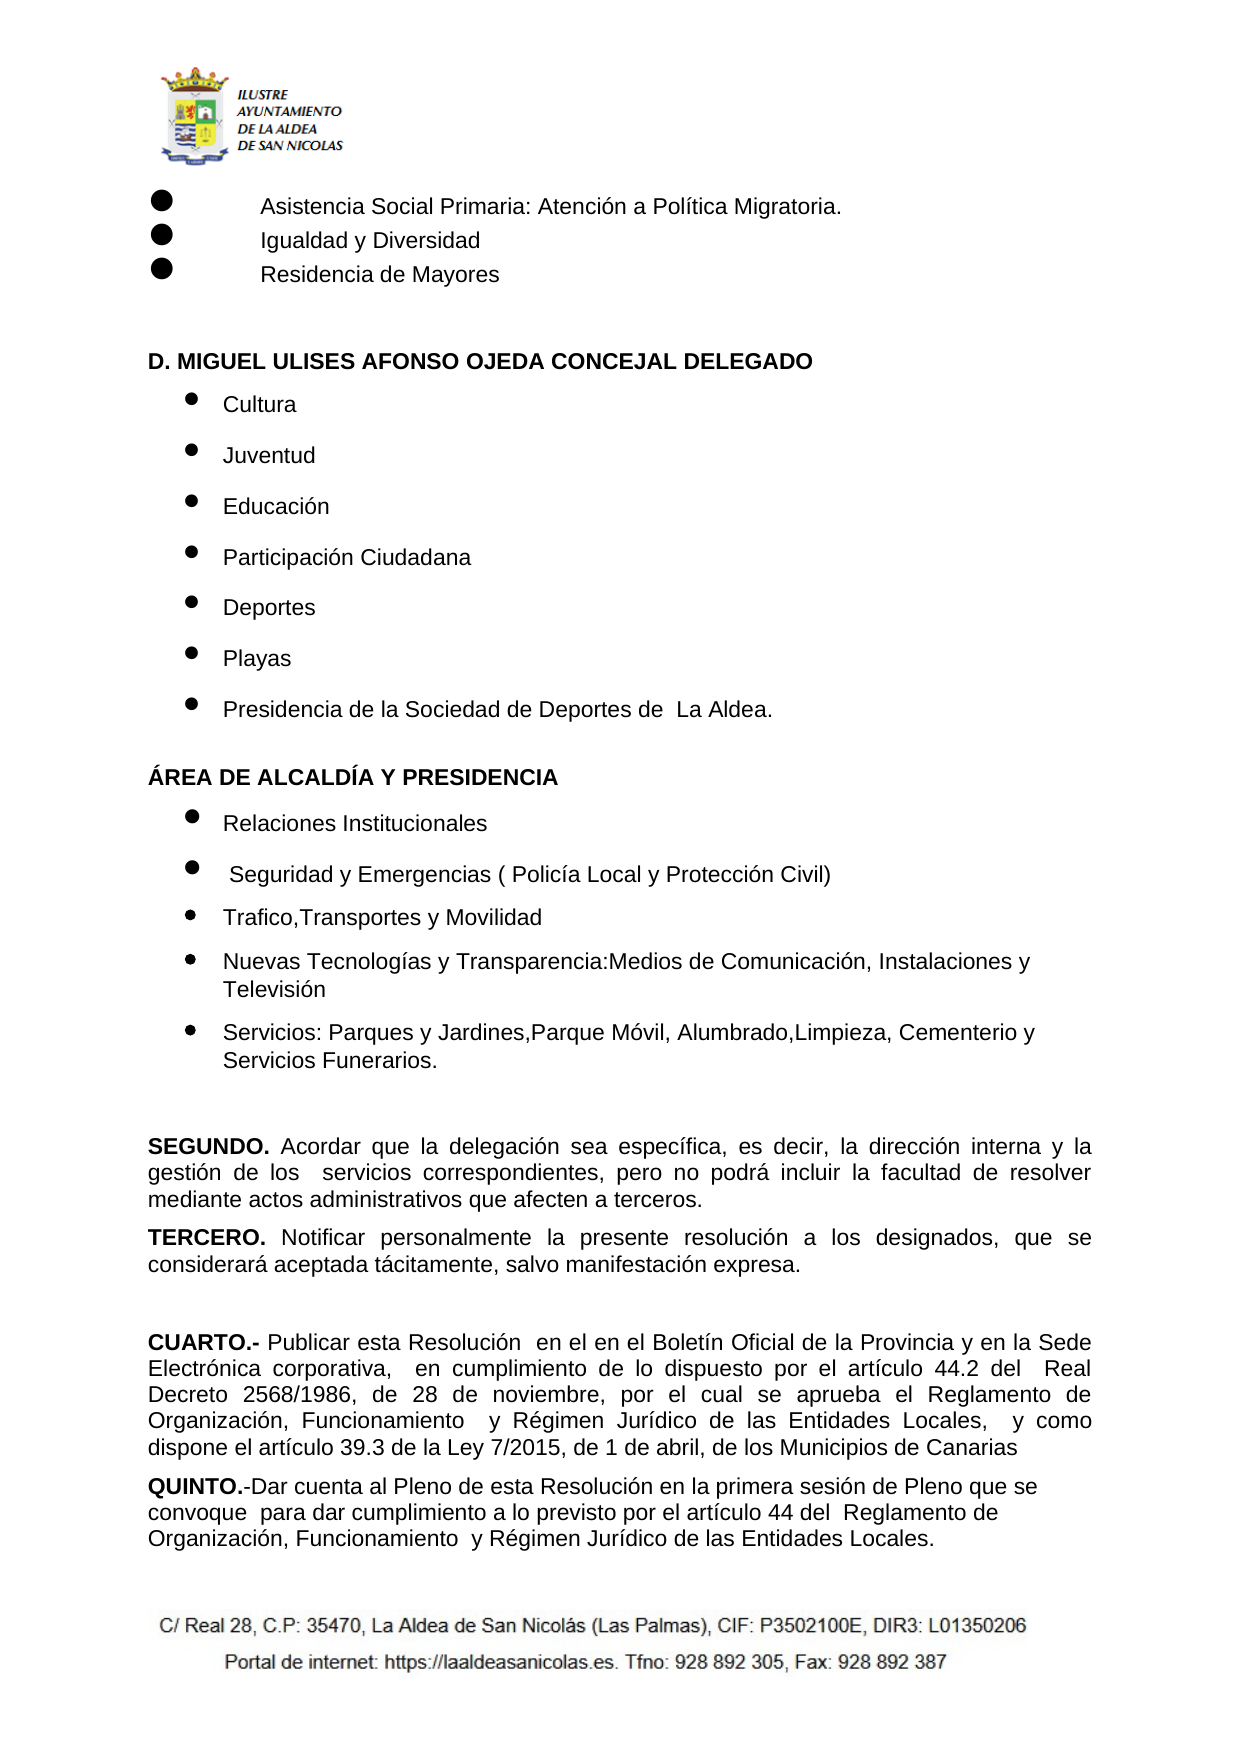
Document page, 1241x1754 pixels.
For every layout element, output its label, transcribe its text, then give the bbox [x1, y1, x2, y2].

list Relaciones Institucionales [185, 803, 1093, 841]
text QUINTO.-Dar cuenta al Pleno de esta Resolución en la primera sesión de Pleno que se convoque para dar cumplimiento a lo previsto por el artículo 44 del Reglamento de Organización, Funcionamiento y Régimen Jurídico de las Entidades Locales. [148, 1473, 1093, 1552]
list Servicios: Parques y Jardines,Parque Móvil, Alumbrado,Limpieza, Cementerio y Servicios Funerarios. [185, 1019, 1093, 1073]
list Cultura [185, 387, 1093, 421]
text D. MIGUEL ULISES AFONSO OJEDA CONCEJAL DELEGADO [148, 348, 1093, 374]
text CUARTO.- Publicar esta Resolución en el en el Boletín Oficial de la Provincia y en la Sede Electrónica corporativa, en cumplimiento de lo dispuesto por el artículo 44.2 del Real Decreto 2568/1986, de 28 de noviembre, por el cual se aprueba el Reglamento de Organización, Funcionamiento y Régimen Jurídico de las Entidades Locales, y como dispone el artículo 39.3 de la Ley 7/2015, de 1 de abril, de los Municipios de Canarias [148, 1328, 1093, 1460]
list Presidencia de la Sociedad de Deportes de La Aldea. [185, 691, 1093, 725]
list Participación Ciudadana [185, 539, 1093, 573]
list Asistencia Social Primaria: Atención a Política Migratoria. [148, 188, 1093, 222]
list Residencia de Mayores [148, 257, 1093, 291]
list Educación [185, 488, 1093, 522]
list Deportes [185, 589, 1093, 624]
list Igualdad y Diversidad [148, 222, 1093, 257]
list Juventud [185, 437, 1093, 471]
text TERCERO. Notificar personalmente la presente resolución a los designados, que se considerará aceptada tácitamente, salvo manifestación expresa. [148, 1224, 1093, 1277]
list Nuevas Tecnologías y Transparencia:Medios de Comunicación, Instalaciones y Televisión [185, 948, 1093, 1002]
text ÁREA DE ALCALDÍA Y PRESIDENCIA [148, 764, 1093, 790]
list Seguridad y Emergencias ( Policía Local y Protección Civil) [185, 853, 1093, 891]
list Playas [185, 640, 1093, 674]
list Trafico,Transportes y Movilidad [185, 904, 1093, 931]
text SEGUNDO. Acordar que la delegación sea específica, es decir, la dirección interna y la gestión de los servicios correspondientes, pero no podrá incluir la facultad de resolver mediante actos administrativos que afecten a terceros. [148, 1133, 1093, 1212]
